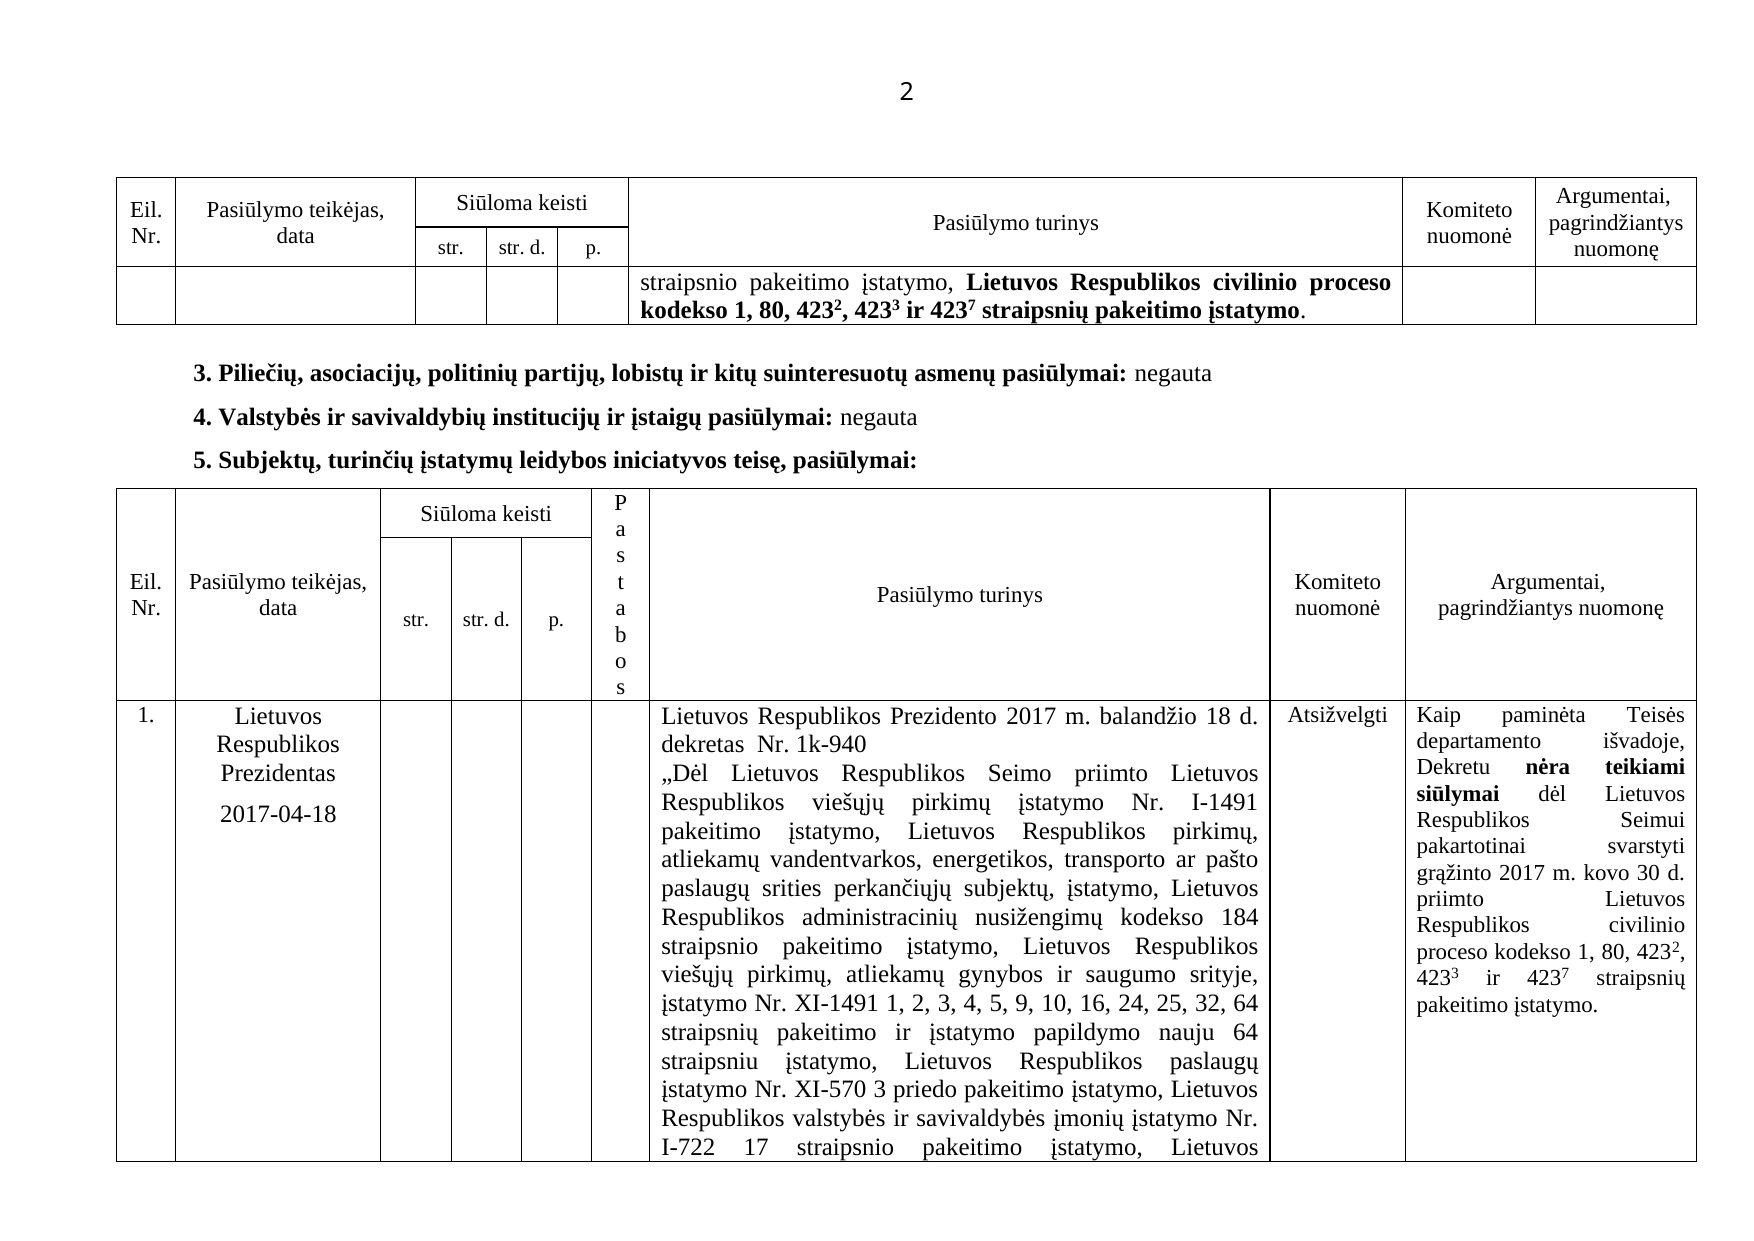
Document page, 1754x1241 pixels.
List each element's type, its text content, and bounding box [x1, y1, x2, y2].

table_cell str. [416, 228, 486, 266]
table_header Pasiūlymo turinys [650, 489, 1269, 700]
table_cell 1. [117, 701, 175, 1161]
table_header Siūloma keisti [416, 178, 628, 226]
table_cell p. [522, 538, 591, 700]
table_cell str. d. [487, 228, 557, 266]
table_header Eil. Nr. [117, 489, 175, 700]
table_cell [1403, 267, 1535, 324]
table_cell [522, 701, 591, 1161]
table_cell [416, 267, 486, 324]
table_cell [558, 267, 628, 324]
table_header Argumentai, pagrindžiantys nuomonę [1536, 178, 1696, 266]
table_header Komiteto nuomonė [1271, 489, 1405, 700]
table_header Pastabos [592, 489, 649, 700]
text 5. Subjektų, turinčių įstatymų leidybos iniciatyvos teisę, pasiūlymai: [118, 445, 1695, 473]
table_cell str. [381, 538, 451, 700]
text 3. Piliečių, asociacijų, politinių partijų, lobistų ir kitų suinteresuotų asmenų pasiūlymai: negauta [118, 358, 1695, 387]
table_cell str. d. [452, 538, 521, 700]
table_cell [592, 701, 649, 1161]
table_header Pasiūlymo turinys [629, 178, 1402, 266]
table_header Komiteto nuomonė [1403, 178, 1535, 266]
table_cell [1536, 267, 1696, 324]
table_cell straipsnio pakeitimo įstatymo, Lietuvos Respublikos civilinio proceso kodekso 1, 80, 4232, 4233 ir 4237 straipsnių pakeitimo įstatymo. [629, 267, 1402, 324]
table_header Eil. Nr. [117, 178, 175, 266]
table_cell Lietuvos Respublikos Prezidentas 2017-04-18 [176, 701, 380, 1161]
table_cell p. [558, 228, 628, 266]
table_cell [117, 267, 175, 324]
table_header Siūloma keisti [381, 489, 591, 537]
table_cell [452, 701, 521, 1161]
table_header Pasiūlymo teikėjas, data [176, 489, 380, 700]
text 4. Valstybės ir savivaldybių institucijų ir įstaigų pasiūlymai: negauta [118, 402, 1695, 430]
table_cell Lietuvos Respublikos Prezidento 2017 m. balandžio 18 d. dekretas Nr. 1k-940 „Dėl Lietuvos Respublikos Seimo priimto Lietuvos Respublikos viešųjų pirkimų įstatymo Nr. I-1491 pakeitimo įstatymo, Lietuvos Respublikos pirkimų, atliekamų vandentvarkos, energetikos, transporto ar pašto paslaugų srities perkančiųjų subjektų, įstatymo, Lietuvos Respublikos administracinių nusižengimų kodekso 184 straipsnio pakeitimo įstatymo, Lietuvos Respublikos viešųjų pirkimų, atliekamų gynybos ir saugumo srityje, įstatymo Nr. XI-1491 1, 2, 3, 4, 5, 9, 10, 16, 24, 25, 32, 64 straipsnių pakeitimo ir įstatymo papildymo nauju 64 straipsniu įstatymo, Lietuvos Respublikos paslaugų įstatymo Nr. XI-570 3 priedo pakeitimo įstatymo, Lietuvos Respublikos valstybės ir savivaldybės įmonių įstatymo Nr. I-722 17 straipsnio pakeitimo įstatymo, Lietuvos [650, 701, 1269, 1161]
table_header Pasiūlymo teikėjas, data [176, 178, 415, 266]
table_cell [176, 267, 415, 324]
table_header Argumentai, pagrindžiantys nuomonę [1406, 489, 1696, 700]
table_cell [381, 701, 451, 1161]
table_cell Atsižvelgti [1271, 701, 1405, 1161]
table_cell [487, 267, 557, 324]
table_cell Kaip paminėta Teisės departamento išvadoje, Dekretu nėra teikiami siūlymai dėl Lietuvos Respublikos Seimui pakartotinai svarstyti grąžinto 2017 m. kovo 30 d. priimto Lietuvos Respublikos civilinio proceso kodekso 1, 80, 4232, 4233 ir 4237 straipsnių pakeitimo įstatymo. [1406, 701, 1696, 1161]
